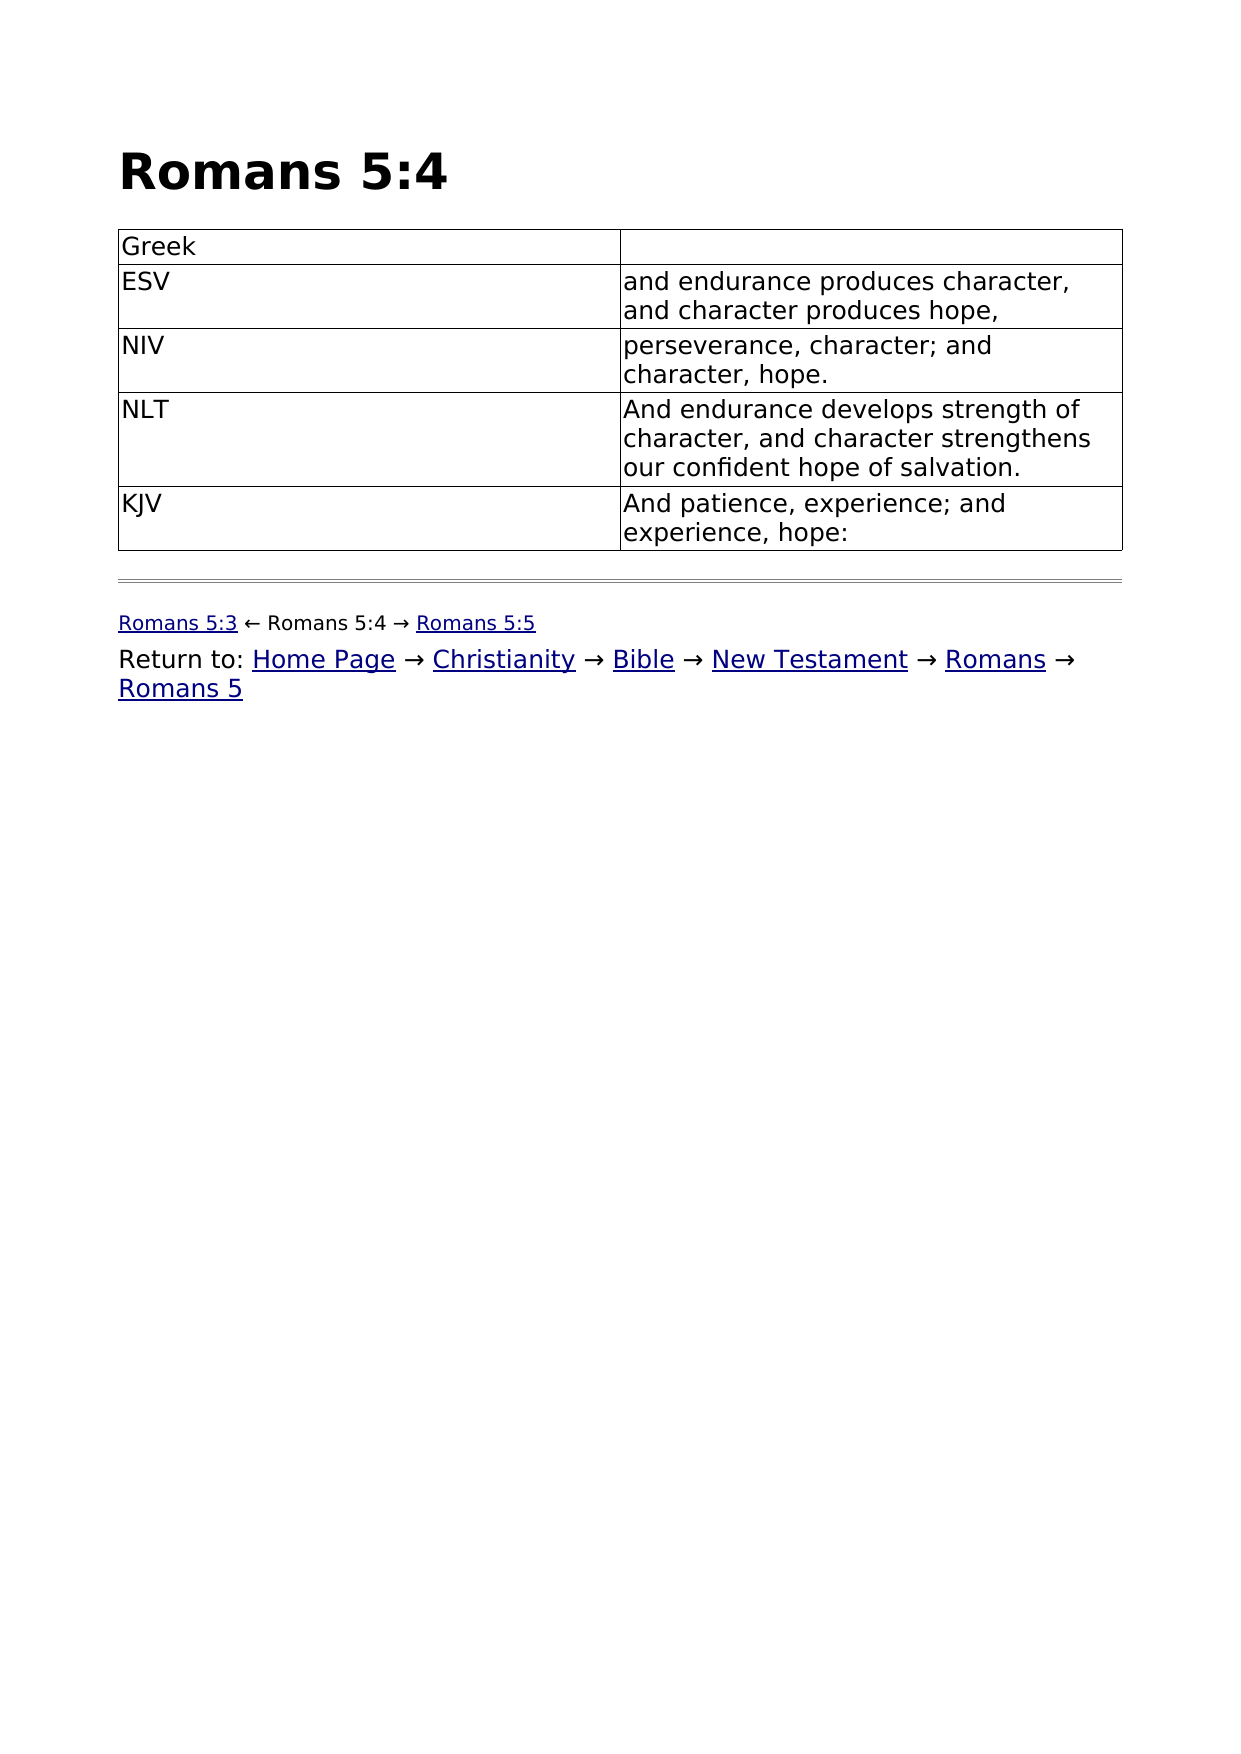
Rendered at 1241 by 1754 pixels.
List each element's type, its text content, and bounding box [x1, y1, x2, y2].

table_cell perseverance, character; and character, hope. [621, 329, 1122, 392]
table_cell And endurance develops strength of character, and character strengthens our confident hope of salvation. [621, 393, 1122, 486]
table_cell NLT [119, 393, 620, 486]
table_cell NIV [119, 329, 620, 392]
table_cell KJV [119, 487, 620, 550]
text Romans 5:3 ← Romans 5:4 → Romans 5:5 [118, 611, 1122, 645]
table_cell And patience, experience; and experience, hope: [621, 487, 1122, 550]
table_cell ESV [119, 265, 620, 328]
subtitle Romans 5:4 [118, 143, 1122, 201]
table_cell and endurance produces character, and character produces hope, [621, 265, 1122, 328]
table_header [621, 230, 1122, 264]
table_header Greek [119, 230, 620, 264]
text Return to: Home Page → Christianity → Bible → New Testament → Romans → Romans 5 [118, 645, 1122, 704]
